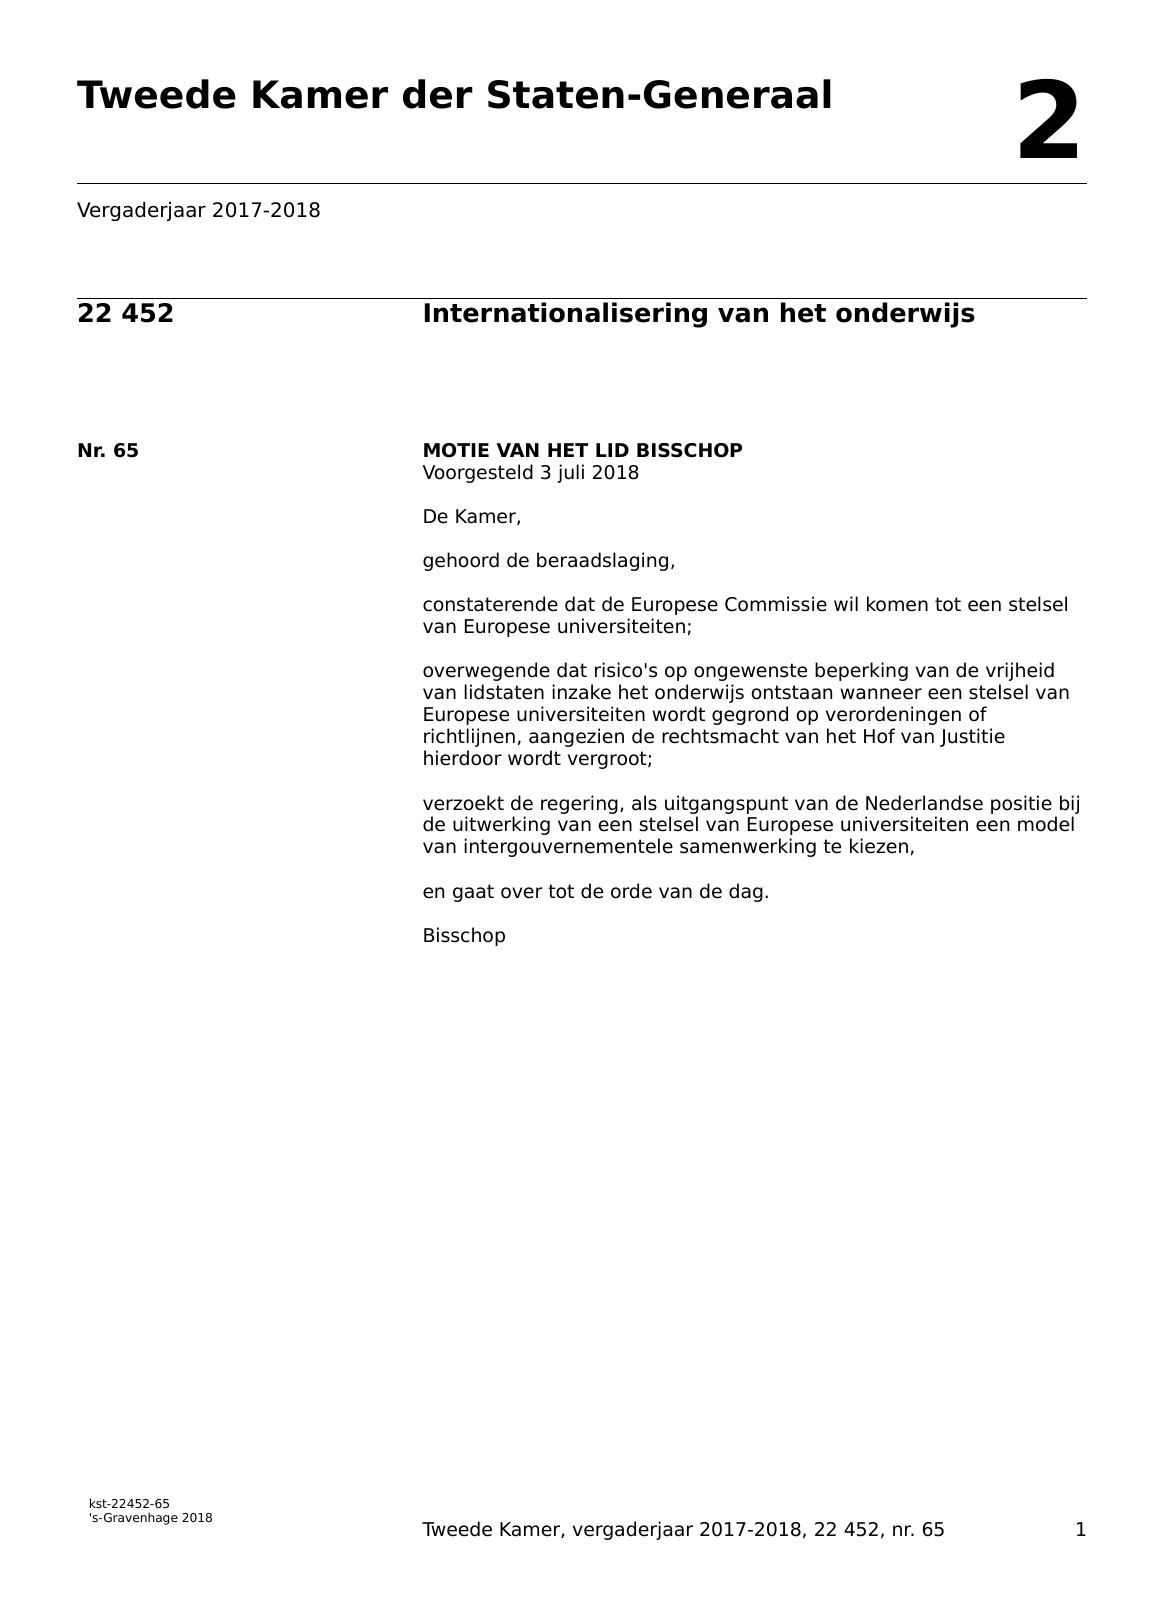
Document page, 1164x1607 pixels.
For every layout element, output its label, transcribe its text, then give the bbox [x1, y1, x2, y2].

text Voorgesteld 3 juli 2018 [422, 462, 1087, 484]
table_header Tweede Kamer der Staten-Generaal [77, 59, 886, 183]
text verzoekt de regering, als uitgangspunt van de Nederlandse positie bij de uitwerking van een stelsel van Europese universiteiten een model van intergouvernementele samenwerking te kiezen, [422, 792, 1087, 858]
text Bisschop [422, 925, 1087, 947]
text overwegende dat risico's op ongewenste beperking van de vrijheid van lidstaten inzake het onderwijs ontstaan wanneer een stelsel van Europese universiteiten wordt gegrond op verordeningen of richtlijnen, aangezien de rechtsmacht van het Hof van Justitie hierdoor wordt vergroot; [422, 660, 1087, 770]
text kst-22452-65 [88, 1497, 323, 1511]
text constaterende dat de Europese Commissie wil komen tot een stelsel van Europese universiteiten; [422, 594, 1087, 638]
table_cell Vergaderjaar 2017-2018 [77, 184, 1087, 298]
text 's-Gravenhage 2018 [88, 1511, 323, 1525]
text gehoord de beraadslaging, [422, 550, 1087, 572]
text De Kamer, [422, 506, 1087, 528]
text en gaat over tot de orde van de dag. [422, 881, 1087, 902]
subtitle 22 452 Internationalisering van het onderwijs [77, 299, 1087, 329]
subtitle Nr. 65 MOTIE VAN HET LID BISSCHOP [77, 440, 1087, 462]
table_header 2 [886, 59, 1087, 183]
